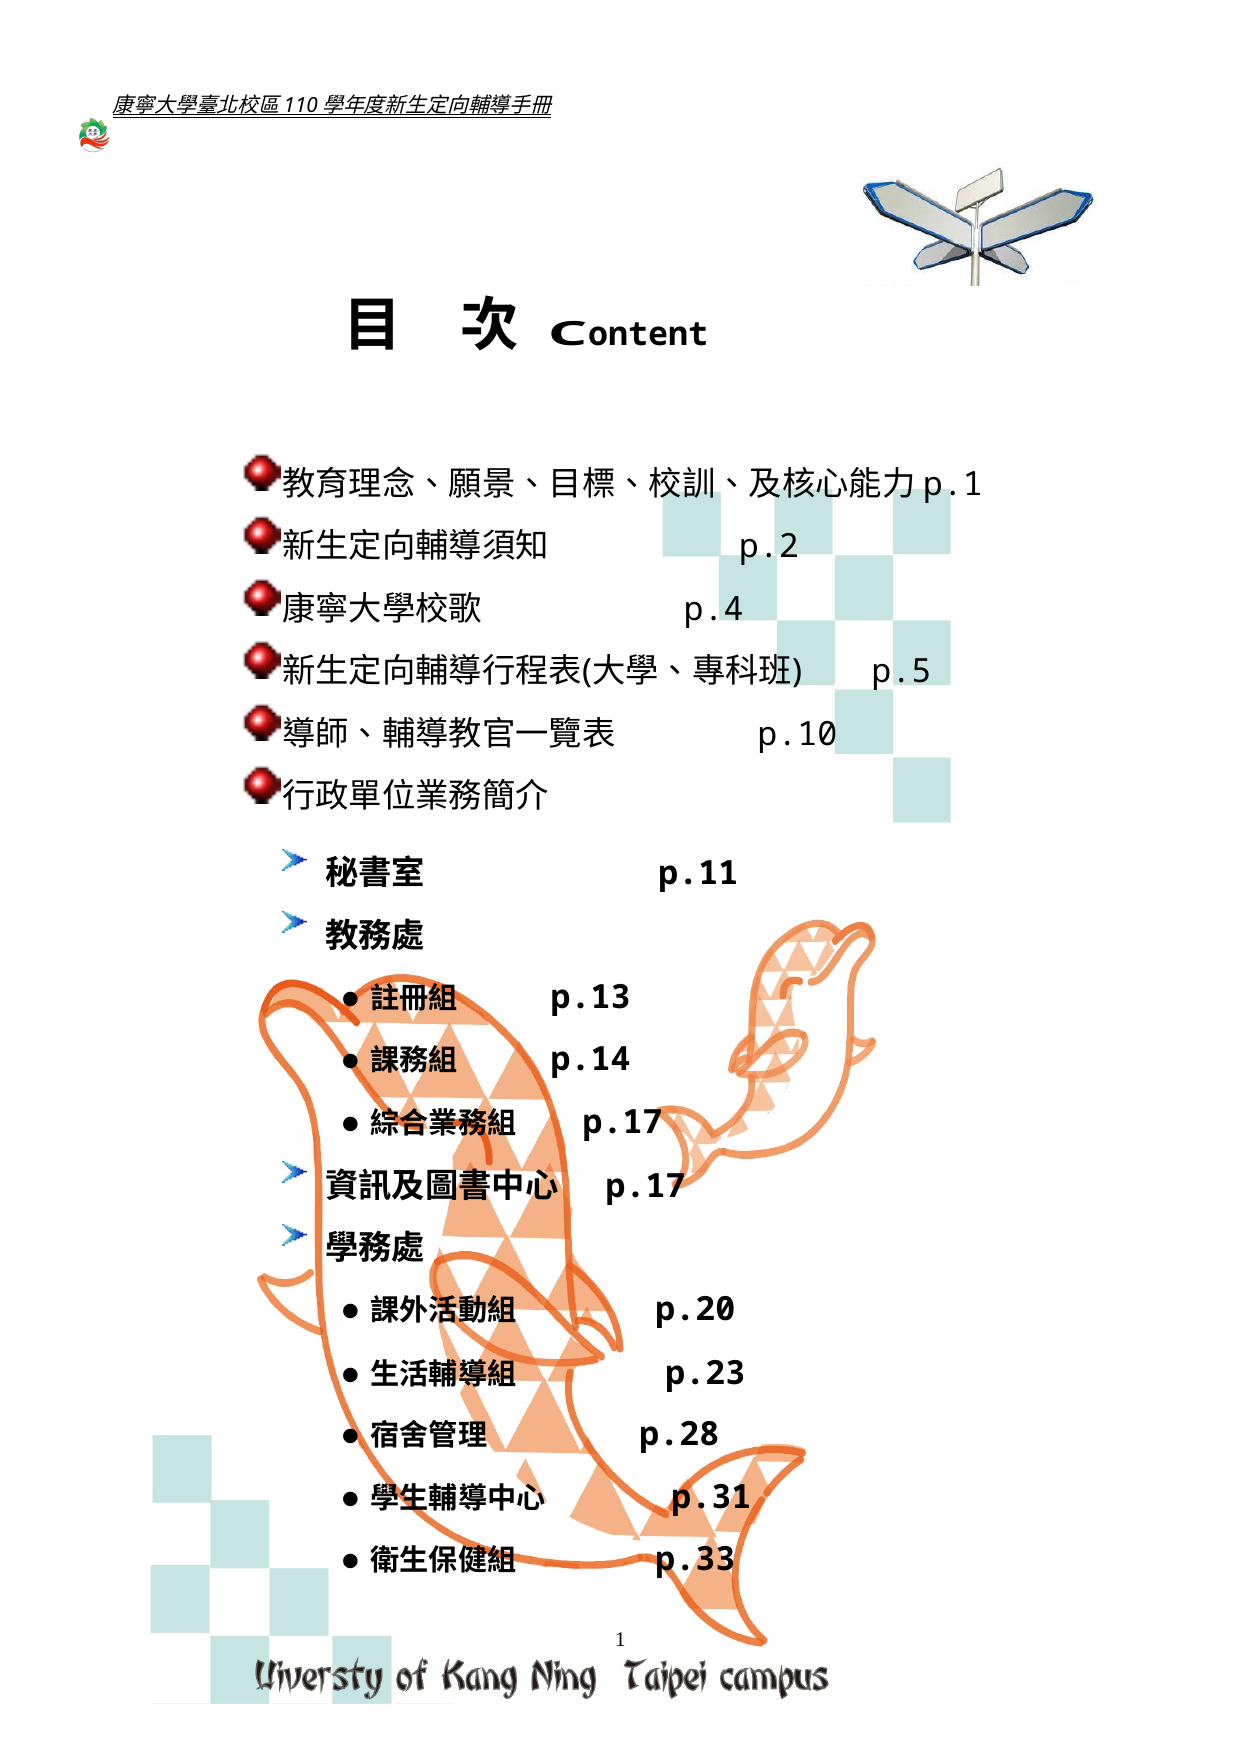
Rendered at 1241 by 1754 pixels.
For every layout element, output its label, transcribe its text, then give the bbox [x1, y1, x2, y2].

list 衛生保健組 p.33 [951, 1516, 1165, 1578]
list 宿舍管理 p.28 [951, 1391, 1165, 1453]
list 學生輔導中心 p.31 [951, 1453, 1165, 1516]
list 行政單位業務簡介 [125, 747, 150, 810]
list 新生定向輔導行程表(大學、專科班) p.5 [125, 622, 150, 685]
list 導師、輔導教官一覽表 p.10 [951, 685, 1165, 747]
list 新生定向輔導須知 p.2 [951, 497, 1165, 560]
list 新生定向輔導須知 p.2 [125, 497, 150, 560]
list 行政單位業務簡介 [951, 747, 1165, 810]
list 教育理念、願景、目標、校訓、及核心能力 p.1 [125, 435, 1165, 497]
list 綜合業務組 p.17 [951, 1078, 1165, 1141]
list 課外活動組 p.20 [951, 1266, 1165, 1328]
list 生活輔導組 p.23 [951, 1328, 1165, 1391]
list 學務處 [951, 1203, 1165, 1266]
list 註冊組 p.13 [951, 953, 1165, 1016]
list 新生定向輔導行程表(大學、專科班) p.5 [951, 622, 1165, 685]
text 目 次 Content [75, 247, 1165, 372]
list 資訊及圖書中心 p.17 [951, 1141, 1165, 1203]
list 教務處 [951, 891, 1165, 953]
list 課務組 p.14 [951, 1016, 1165, 1078]
list 秘書室 p.11 [951, 828, 1165, 891]
list 導師、輔導教官一覽表 p.10 [125, 685, 150, 747]
list 康寧大學校歌 p.4 [125, 560, 150, 622]
list 康寧大學校歌 p.4 [951, 560, 1165, 622]
